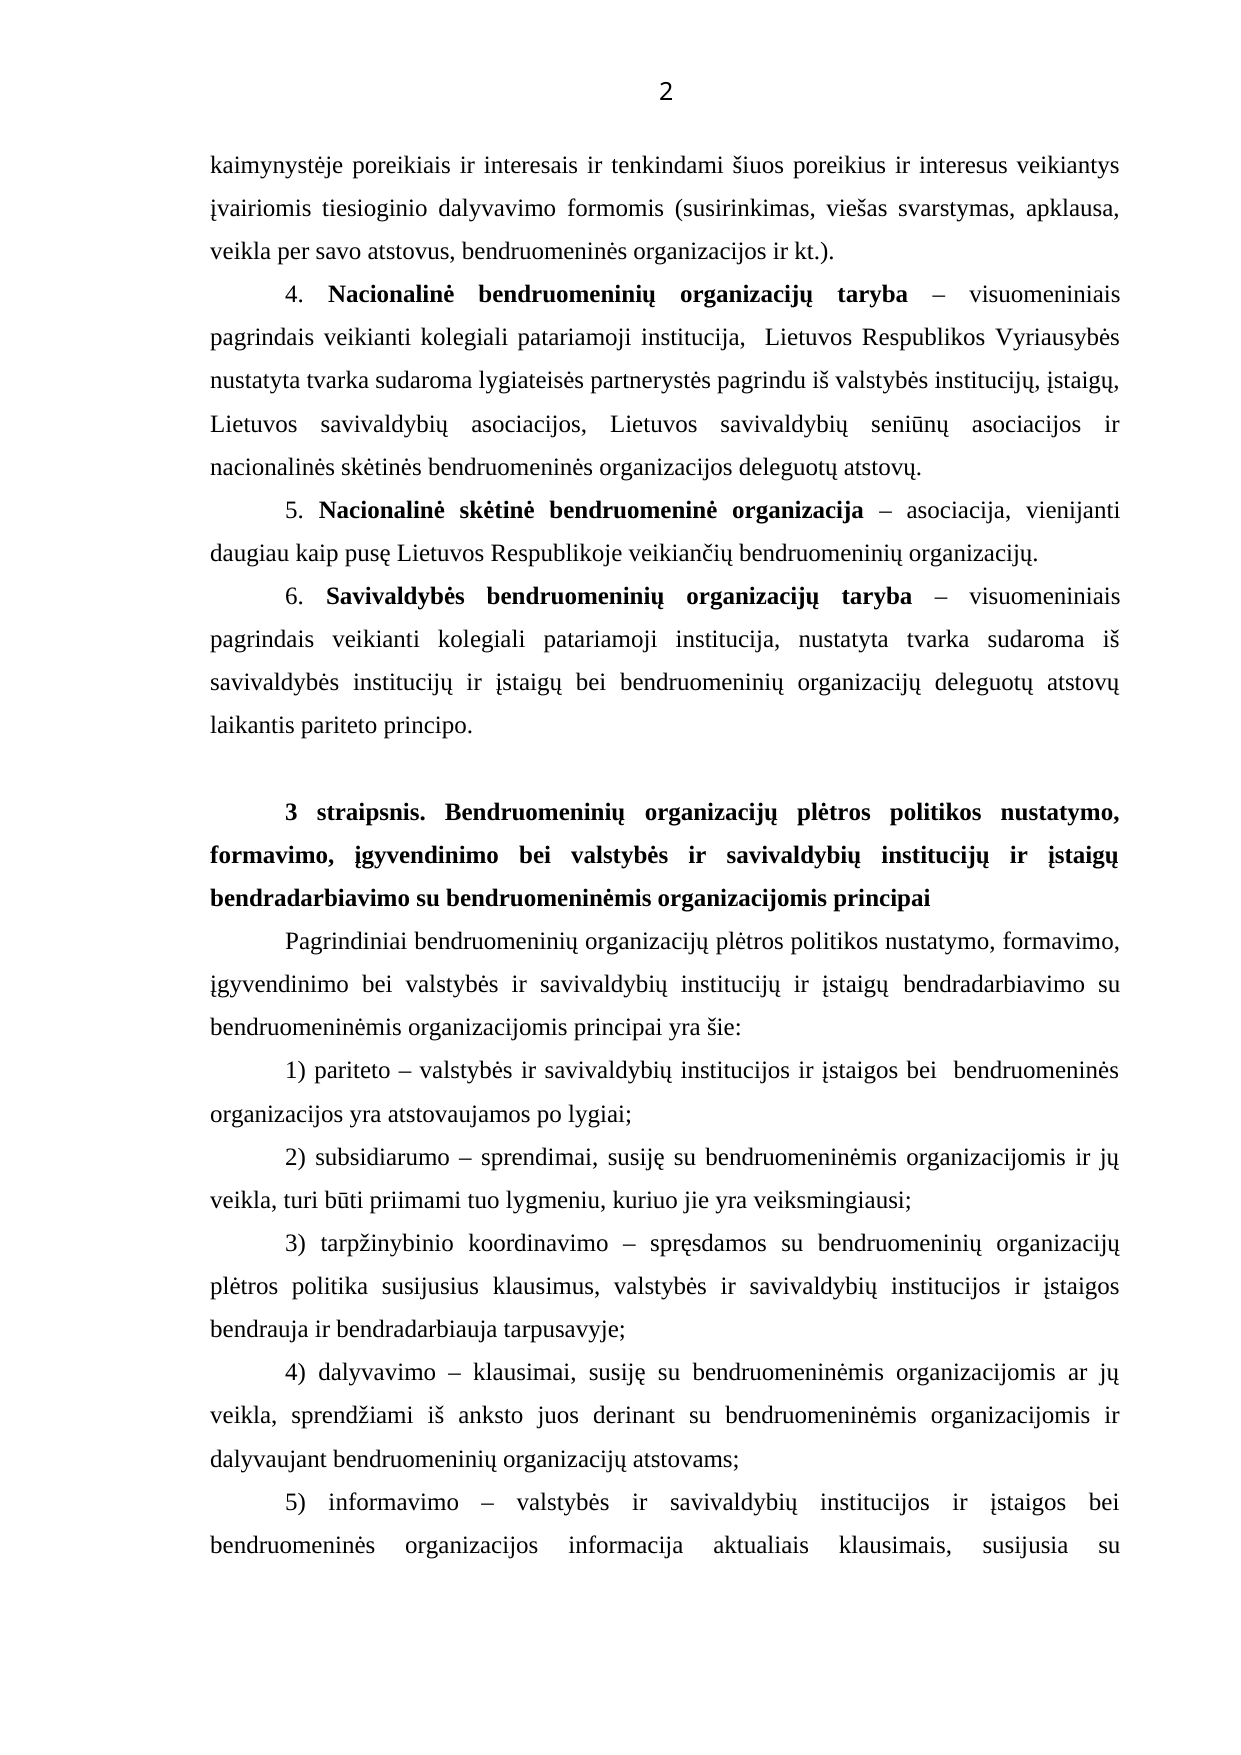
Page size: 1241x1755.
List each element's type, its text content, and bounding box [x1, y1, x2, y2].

text 5. Nacionalinė skėtinė bendruomeninė organizacija – asociacija, vienijanti daugiau kaip pusę Lietuvos Respublikoje veikiančių bendruomeninių organizacijų. [210, 495, 1120, 567]
text 4. Nacionalinė bendruomeninių organizacijų taryba – visuomeniniais pagrindais veikianti kolegiali patariamoji institucija, Lietuvos Respublikos Vyriausybės nustatyta tvarka sudaroma lygiateisės partnerystės pagrindu iš valstybės institucijų, įstaigų, Lietuvos savivaldybių asociacijos, Lietuvos savivaldybių seniūnų asociacijos ir nacionalinės skėtinės bendruomeninės organizacijos deleguotų atstovų. [210, 279, 1120, 481]
text 6. Savivaldybės bendruomeninių organizacijų taryba – visuomeniniais pagrindais veikianti kolegiali patariamoji institucija, nustatyta tvarka sudaroma iš savivaldybės institucijų ir įstaigų bei bendruomeninių organizacijų deleguotų atstovų laikantis pariteto principo. [210, 581, 1120, 739]
text 4) dalyvavimo – klausimai, susiję su bendruomeninėmis organizacijomis ar jų veikla, sprendžiami iš anksto juos derinant su bendruomeninėmis organizacijomis ir dalyvaujant bendruomeninių organizacijų atstovams; [210, 1357, 1120, 1472]
text 3) tarpžinybinio koordinavimo – spręsdamos su bendruomeninių organizacijų plėtros politika susijusius klausimus, valstybės ir savivaldybių institucijos ir įstaigos bendrauja ir bendradarbiauja tarpusavyje; [210, 1228, 1120, 1343]
text 5) informavimo – valstybės ir savivaldybių institucijos ir įstaigos bei bendruomeninės organizacijos informacija aktualiais klausimais, susijusia su [210, 1487, 1120, 1559]
text Pagrindiniai bendruomeninių organizacijų plėtros politikos nustatymo, formavimo, įgyvendinimo bei valstybės ir savivaldybių institucijų ir įstaigų bendradarbiavimo su bendruomeninėmis organizacijomis principai yra šie: [210, 926, 1120, 1041]
text 2) subsidiarumo – sprendimai, susiję su bendruomeninėmis organizacijomis ir jų veikla, turi būti priimami tuo lygmeniu, kuriuo jie yra veiksmingiausi; [210, 1142, 1120, 1214]
text 3 straipsnis. Bendruomeninių organizacijų plėtros politikos nustatymo, formavimo, įgyvendinimo bei valstybės ir savivaldybių institucijų ir įstaigų bendradarbiavimo su bendruomeninėmis organizacijomis principai [210, 797, 1120, 912]
text kaimynystėje poreikiais ir interesais ir tenkindami šiuos poreikius ir interesus veikiantys įvairiomis tiesioginio dalyvavimo formomis (susirinkimas, viešas svarstymas, apklausa, veikla per savo atstovus, bendruomeninės organizacijos ir kt.). [210, 150, 1120, 265]
text 1) pariteto – valstybės ir savivaldybių institucijos ir įstaigos bei bendruomeninės organizacijos yra atstovaujamos po lygiai; [210, 1056, 1120, 1127]
